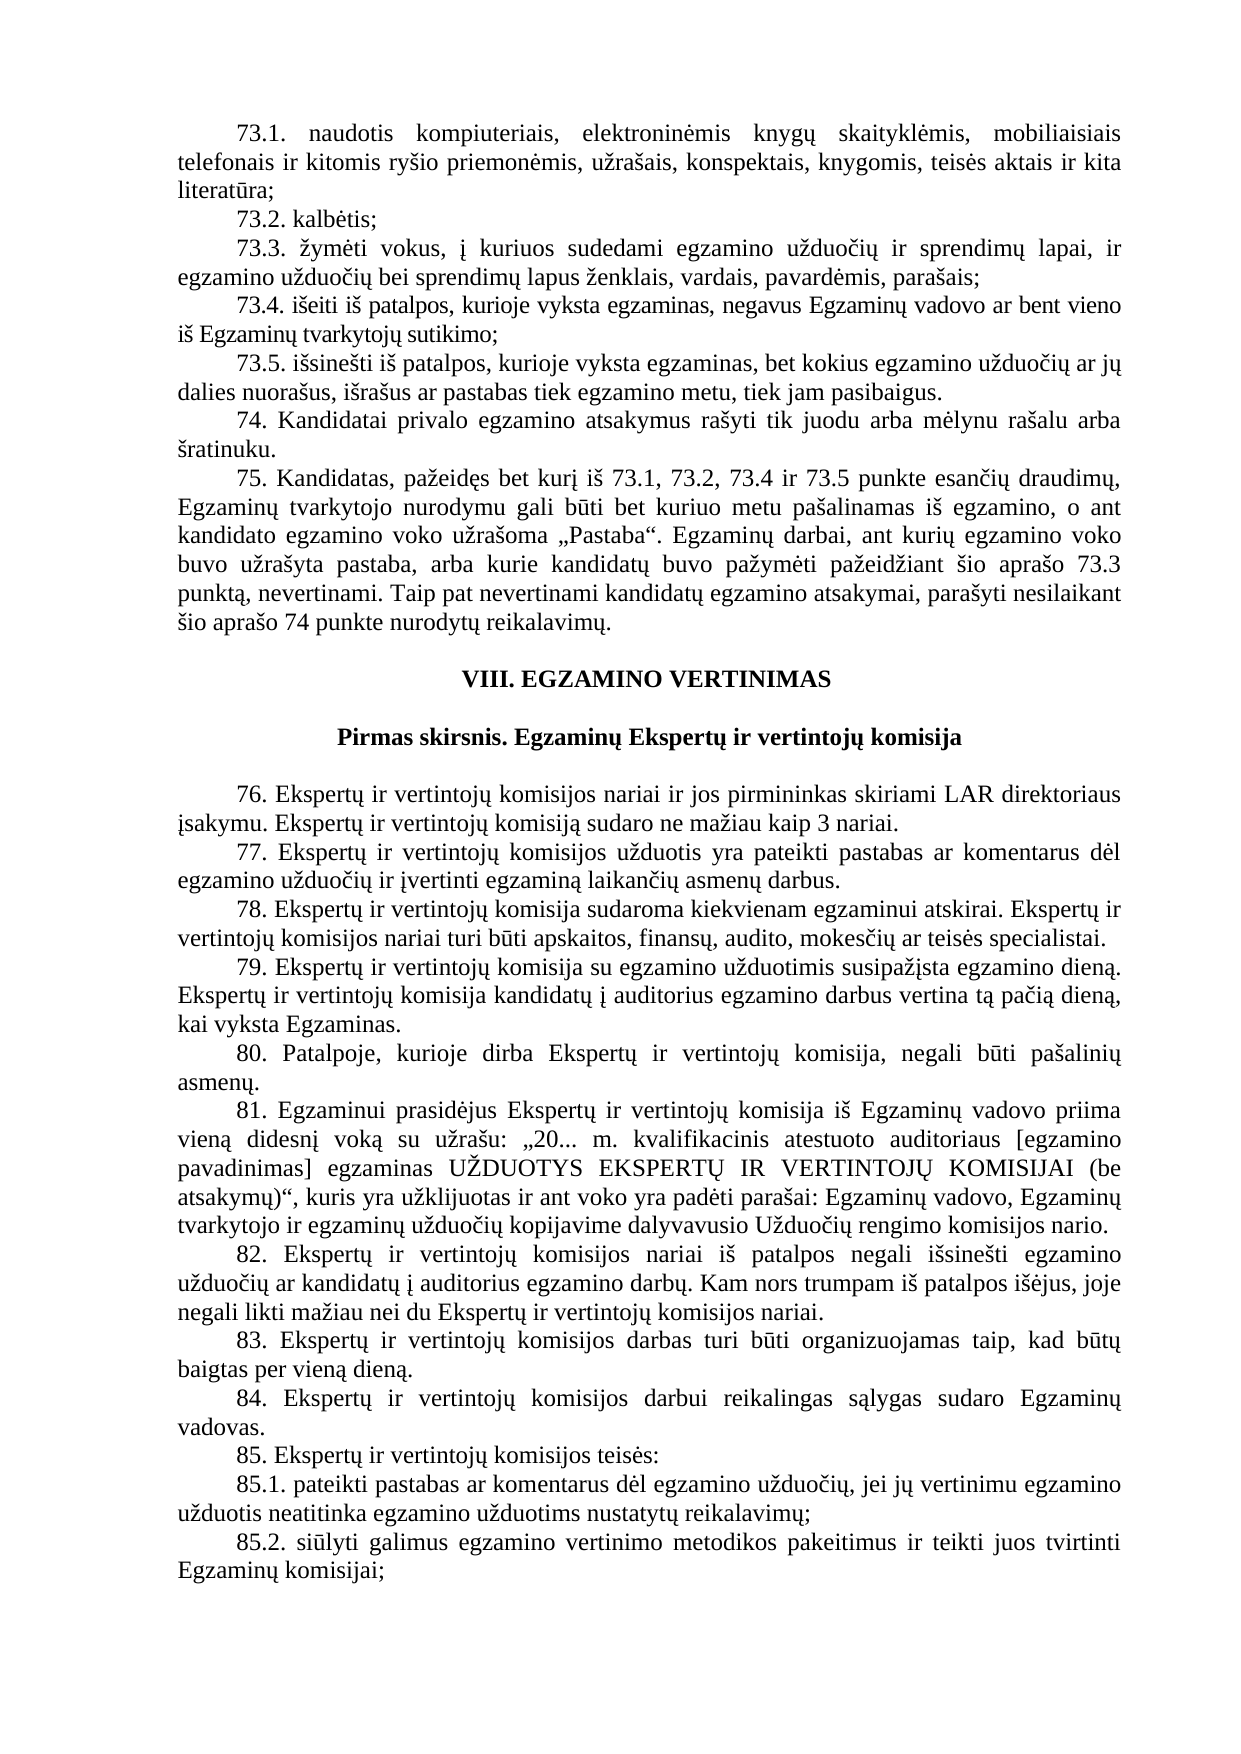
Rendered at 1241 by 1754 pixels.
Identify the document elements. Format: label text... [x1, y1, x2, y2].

text 85.1. pateikti pastabas ar komentarus dėl egzamino užduočių, jei jų vertinimu egzamino užduotis neatitinka egzamino užduotims nustatytų reikalavimų; [177, 1469, 1122, 1527]
text Pirmas skirsnis. Egzaminų Ekspertų ir vertintojų komisija [177, 722, 1122, 751]
text 74. Kandidatai privalo egzamino atsakymus rašyti tik juodu arba mėlynu rašalu arba šratinuku. [177, 406, 1122, 463]
text 79. Ekspertų ir vertintojų komisija su egzamino užduotimis susipažįsta egzamino dieną. Ekspertų ir vertintojų komisija kandidatų į auditorius egzamino darbus vertina tą pačią dieną, kai vyksta Egzaminas. [177, 952, 1122, 1038]
text 73.4. išeiti iš patalpos, kurioje vyksta egzaminas, negavus Egzaminų vadovo ar bent vieno iš Egzaminų tvarkytojų sutikimo; [177, 291, 1122, 348]
text 75. Kandidatas, pažeidęs bet kurį iš 73.1, 73.2, 73.4 ir 73.5 punkte esančių draudimų, Egzaminų tvarkytojo nurodymu gali būti bet kuriuo metu pašalinamas iš egzamino, o ant kandidato egzamino voko užrašoma „Pastaba“. Egzaminų darbai, ant kurių egzamino voko buvo užrašyta pastaba, arba kurie kandidatų buvo pažymėti pažeidžiant šio aprašo 73.3 punktą, nevertinami. Taip pat nevertinami kandidatų egzamino atsakymai, parašyti nesilaikant šio aprašo 74 punkte nurodytų reikalavimų. [177, 463, 1122, 636]
text 82. Ekspertų ir vertintojų komisijos nariai iš patalpos negali išsinešti egzamino užduočių ar kandidatų į auditorius egzamino darbų. Kam nors trumpam iš patalpos išėjus, joje negali likti mažiau nei du Ekspertų ir vertintojų komisijos nariai. [177, 1239, 1122, 1326]
text 83. Ekspertų ir vertintojų komisijos darbas turi būti organizuojamas taip, kad būtų baigtas per vieną dieną. [177, 1326, 1122, 1383]
text 73.3. žymėti vokus, į kuriuos sudedami egzamino užduočių ir sprendimų lapai, ir egzamino užduočių bei sprendimų lapus ženklais, vardais, pavardėmis, parašais; [177, 233, 1122, 291]
text 77. Ekspertų ir vertintojų komisijos užduotis yra pateikti pastabas ar komentarus dėl egzamino užduočių ir įvertinti egzaminą laikančių asmenų darbus. [177, 837, 1122, 894]
text 73.5. išsinešti iš patalpos, kurioje vyksta egzaminas, bet kokius egzamino užduočių ar jų dalies nuorašus, išrašus ar pastabas tiek egzamino metu, tiek jam pasibaigus. [177, 348, 1122, 406]
text 85.2. siūlyti galimus egzamino vertinimo metodikos pakeitimus ir teikti juos tvirtinti Egzaminų komisijai; [177, 1527, 1122, 1584]
text 85. Ekspertų ir vertintojų komisijos teisės: [177, 1441, 1122, 1469]
text 81. Egzaminui prasidėjus Ekspertų ir vertintojų komisija iš Egzaminų vadovo priima vieną didesnį voką su užrašu: „20... m. kvalifikacinis atestuoto auditoriaus [egzamino pavadinimas] egzaminas UŽDUOTYS EKSPERTŲ IR VERTINTOJŲ KOMISIJAI (be atsakymų)“, kuris yra užklijuotas ir ant voko yra padėti parašai: Egzaminų vadovo, Egzaminų tvarkytojo ir egzaminų užduočių kopijavime dalyvavusio Užduočių rengimo komisijos nario. [177, 1096, 1122, 1239]
text 73.2. kalbėtis; [177, 204, 1122, 233]
text VIII. EGZAMINO VERTINIMAS [177, 664, 1122, 693]
text 84. Ekspertų ir vertintojų komisijos darbui reikalingas sąlygas sudaro Egzaminų vadovas. [177, 1383, 1122, 1441]
text 80. Patalpoje, kurioje dirba Ekspertų ir vertintojų komisija, negali būti pašalinių asmenų. [177, 1038, 1122, 1096]
text 76. Ekspertų ir vertintojų komisijos nariai ir jos pirmininkas skiriami LAR direktoriaus įsakymu. Ekspertų ir vertintojų komisiją sudaro ne mažiau kaip 3 nariai. [177, 779, 1122, 837]
text 78. Ekspertų ir vertintojų komisija sudaroma kiekvienam egzaminui atskirai. Ekspertų ir vertintojų komisijos nariai turi būti apskaitos, finansų, audito, mokesčių ar teisės specialistai. [177, 894, 1122, 952]
text 73.1. naudotis kompiuteriais, elektroninėmis knygų skaityklėmis, mobiliaisiais telefonais ir kitomis ryšio priemonėmis, užrašais, konspektais, knygomis, teisės aktais ir kita literatūra; [177, 118, 1122, 204]
